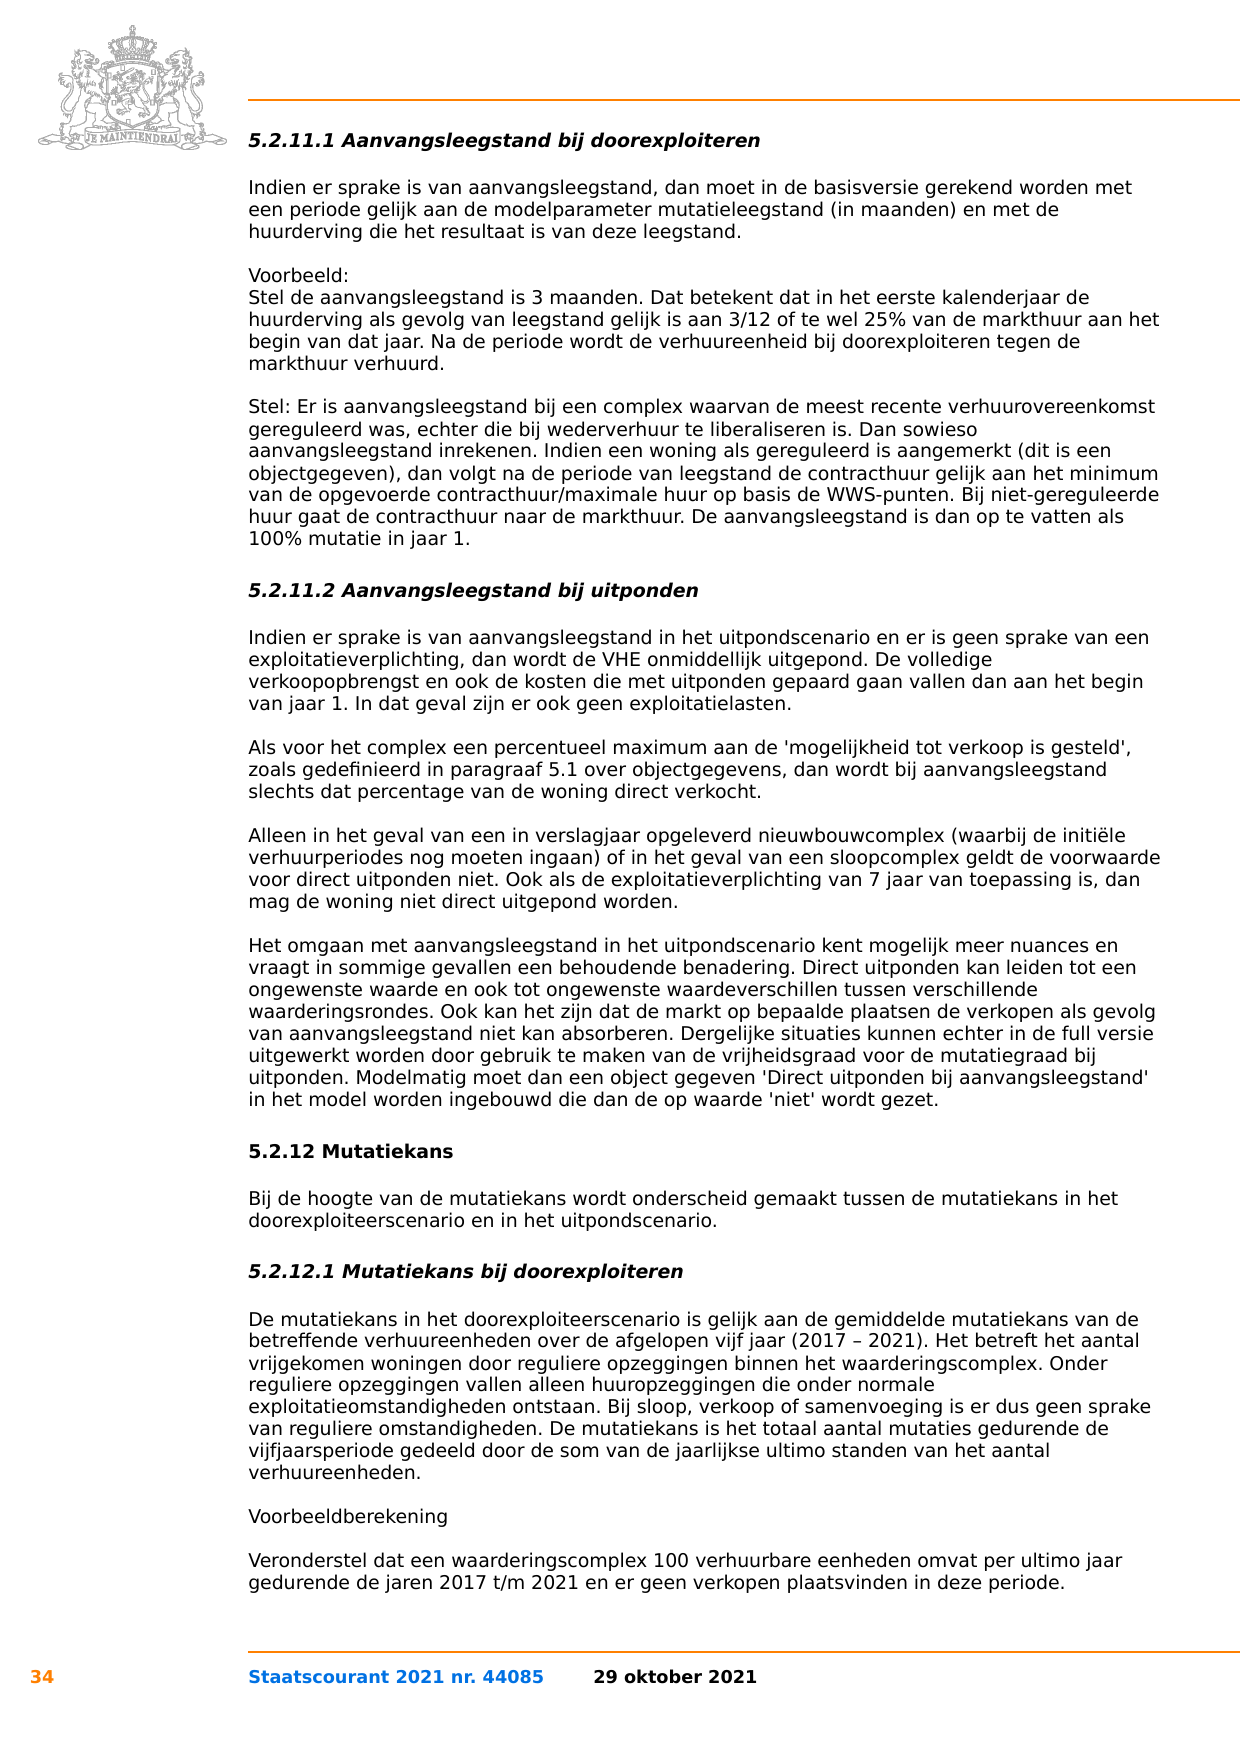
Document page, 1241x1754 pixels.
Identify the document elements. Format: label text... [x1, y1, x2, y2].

subtitle 5.2.11.1 Aanvangsleegstand bij doorexploiteren [248, 130, 1163, 152]
picture [38, 25, 227, 150]
text Indien er sprake is van aanvangsleegstand in het uitpondscenario en er is geen sprake van een exploitatieverplichting, dan wordt de VHE onmiddellijk uitgepond. De volledige verkoopopbrengst en ook de kosten die met uitponden gepaard gaan vallen dan aan het begin van jaar 1. In dat geval zijn er ook geen exploitatielasten. [248, 627, 1163, 715]
text Indien er sprake is van aanvangsleegstand, dan moet in de basisversie gerekend worden met een periode gelijk aan de modelparameter mutatieleegstand (in maanden) en met de huurderving die het resultaat is van deze leegstand. [248, 177, 1163, 243]
text Voorbeeld: [248, 265, 1163, 287]
subtitle 5.2.12 Mutatiekans [248, 1141, 1163, 1162]
subtitle 5.2.11.2 Aanvangsleegstand bij uitponden [248, 580, 1163, 602]
text Veronderstel dat een waarderingscomplex 100 verhuurbare eenheden omvat per ultimo jaar gedurende de jaren 2017 t/m 2021 en er geen verkopen plaatsvinden in deze periode. [248, 1550, 1163, 1594]
text Alleen in het geval van een in verslagjaar opgeleverd nieuwbouwcomplex (waarbij de initiële verhuurperiodes nog moeten ingaan) of in het geval van een sloopcomplex geldt de voorwaarde voor direct uitponden niet. Ook als de exploitatieverplichting van 7 jaar van toepassing is, dan mag de woning niet direct uitgepond worden. [248, 825, 1163, 913]
text Stel: Er is aanvangsleegstand bij een complex waarvan de meest recente verhuurovereenkomst gereguleerd was, echter die bij wederverhuur te liberaliseren is. Dan sowieso aanvangsleegstand inrekenen. Indien een woning als gereguleerd is aangemerkt (dit is een objectgegeven), dan volgt na de periode van leegstand de contracthuur gelijk aan het minimum van de opgevoerde contracthuur/maximale huur op basis de WWS-punten. Bij niet-gereguleerde huur gaat de contracthuur naar de markthuur. De aanvangsleegstand is dan op te vatten als 100% mutatie in jaar 1. [248, 396, 1163, 550]
subtitle Voorbeeldberekening [248, 1506, 1163, 1528]
subtitle 5.2.12.1 Mutatiekans bij doorexploiteren [248, 1261, 1163, 1283]
text Als voor het complex een percentueel maximum aan de 'mogelijkheid tot verkoop is gesteld', zoals gedefinieerd in paragraaf 5.1 over objectgegevens, dan wordt bij aanvangsleegstand slechts dat percentage van de woning direct verkocht. [248, 737, 1163, 803]
text De mutatiekans in het doorexploiteerscenario is gelijk aan de gemiddelde mutatiekans van de betreffende verhuureenheden over de afgelopen vijf jaar (2017 – 2021). Het betreft het aantal vrijgekomen woningen door reguliere opzeggingen binnen het waarderingscomplex. Onder reguliere opzeggingen vallen alleen huuropzeggingen die onder normale exploitatieomstandigheden ontstaan. Bij sloop, verkoop of samenvoeging is er dus geen sprake van reguliere omstandigheden. De mutatiekans is het totaal aantal mutaties gedurende de vijfjaarsperiode gedeeld door de som van de jaarlijkse ultimo standen van het aantal verhuureenheden. [248, 1308, 1163, 1484]
text Het omgaan met aanvangsleegstand in het uitpondscenario kent mogelijk meer nuances en vraagt in sommige gevallen een behoudende benadering. Direct uitponden kan leiden tot een ongewenste waarde en ook tot ongewenste waardeverschillen tussen verschillende waarderingsrondes. Ook kan het zijn dat de markt op bepaalde plaatsen de verkopen als gevolg van aanvangsleegstand niet kan absorberen. Dergelijke situaties kunnen echter in de full versie uitgewerkt worden door gebruik te maken van de vrijheidsgraad voor de mutatiegraad bij uitponden. Modelmatig moet dan een object gegeven 'Direct uitponden bij aanvangsleegstand' in het model worden ingebouwd die dan de op waarde 'niet' wordt gezet. [248, 935, 1163, 1111]
text Stel de aanvangsleegstand is 3 maanden. Dat betekent dat in het eerste kalenderjaar de huurderving als gevolg van leegstand gelijk is aan 3/12 of te wel 25% van de markthuur aan het begin van dat jaar. Na de periode wordt de verhuureenheid bij doorexploiteren tegen de markthuur verhuurd. [248, 287, 1163, 374]
text Bij de hoogte van de mutatiekans wordt onderscheid gemaakt tussen de mutatiekans in het doorexploiteerscenario en in het uitpondscenario. [248, 1187, 1163, 1231]
